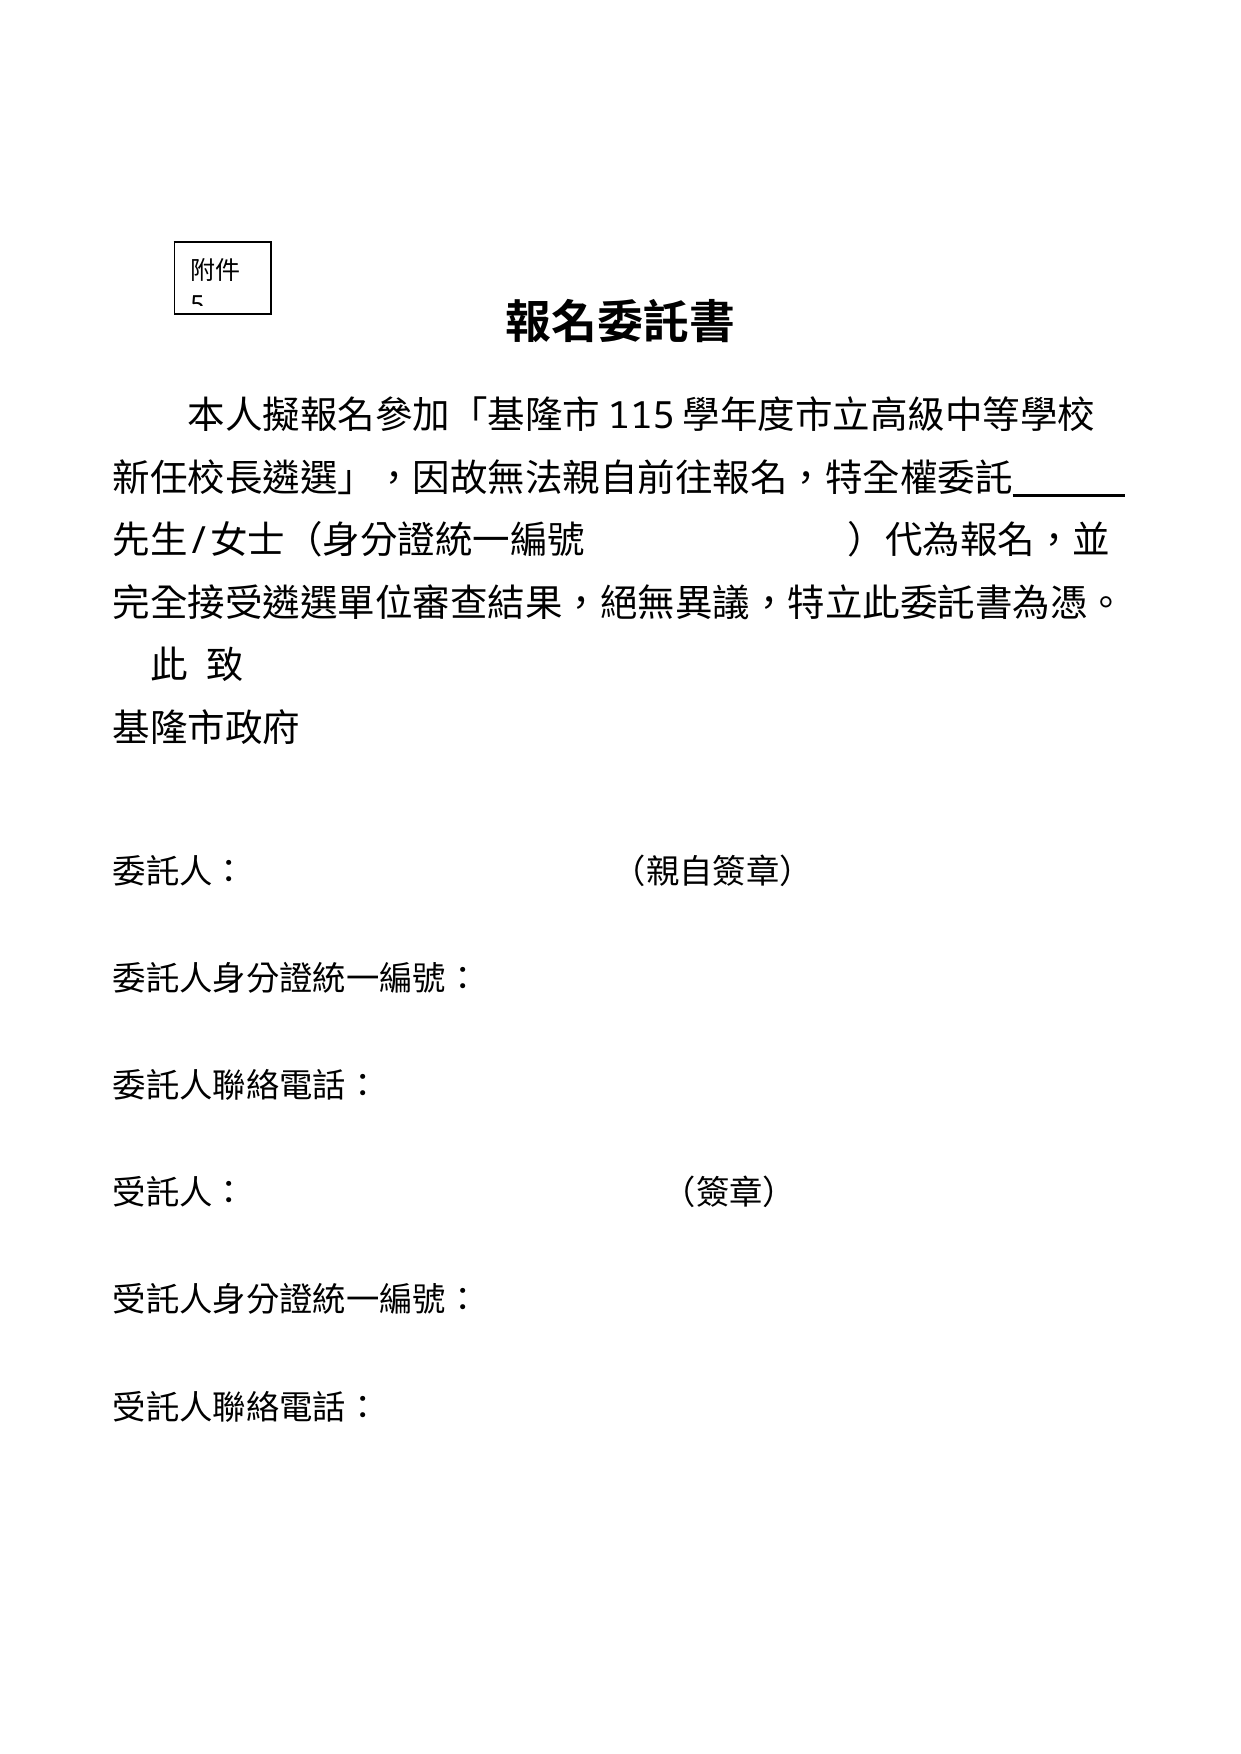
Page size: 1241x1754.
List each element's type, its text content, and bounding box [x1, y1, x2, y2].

text 受託人身分證統一編號： [112, 1256, 1128, 1318]
text 本人擬報名參加「基隆市115學年度市立高級中等學校新任校長遴選」，因故無法親自前往報名，特全權委託 先生/女士（身分證統一編號 ）代為報名，並完全接受遴選單位審查結果，絕無異議，特立此委託書為憑。 [112, 371, 1128, 621]
text 附件5 [190, 250, 256, 305]
text 受託人聯絡電話： [112, 1363, 1128, 1425]
text 此 致 [112, 621, 1128, 683]
text 委託人： （親自簽章） [112, 827, 1128, 889]
text 基隆市政府 [112, 683, 1128, 746]
text 委託人聯絡電話： [112, 1041, 1128, 1104]
text 委託人身分證統一編號： [112, 934, 1128, 997]
text 受託人： （簽章） [112, 1148, 1128, 1211]
text 報名委託書 [112, 242, 1128, 371]
